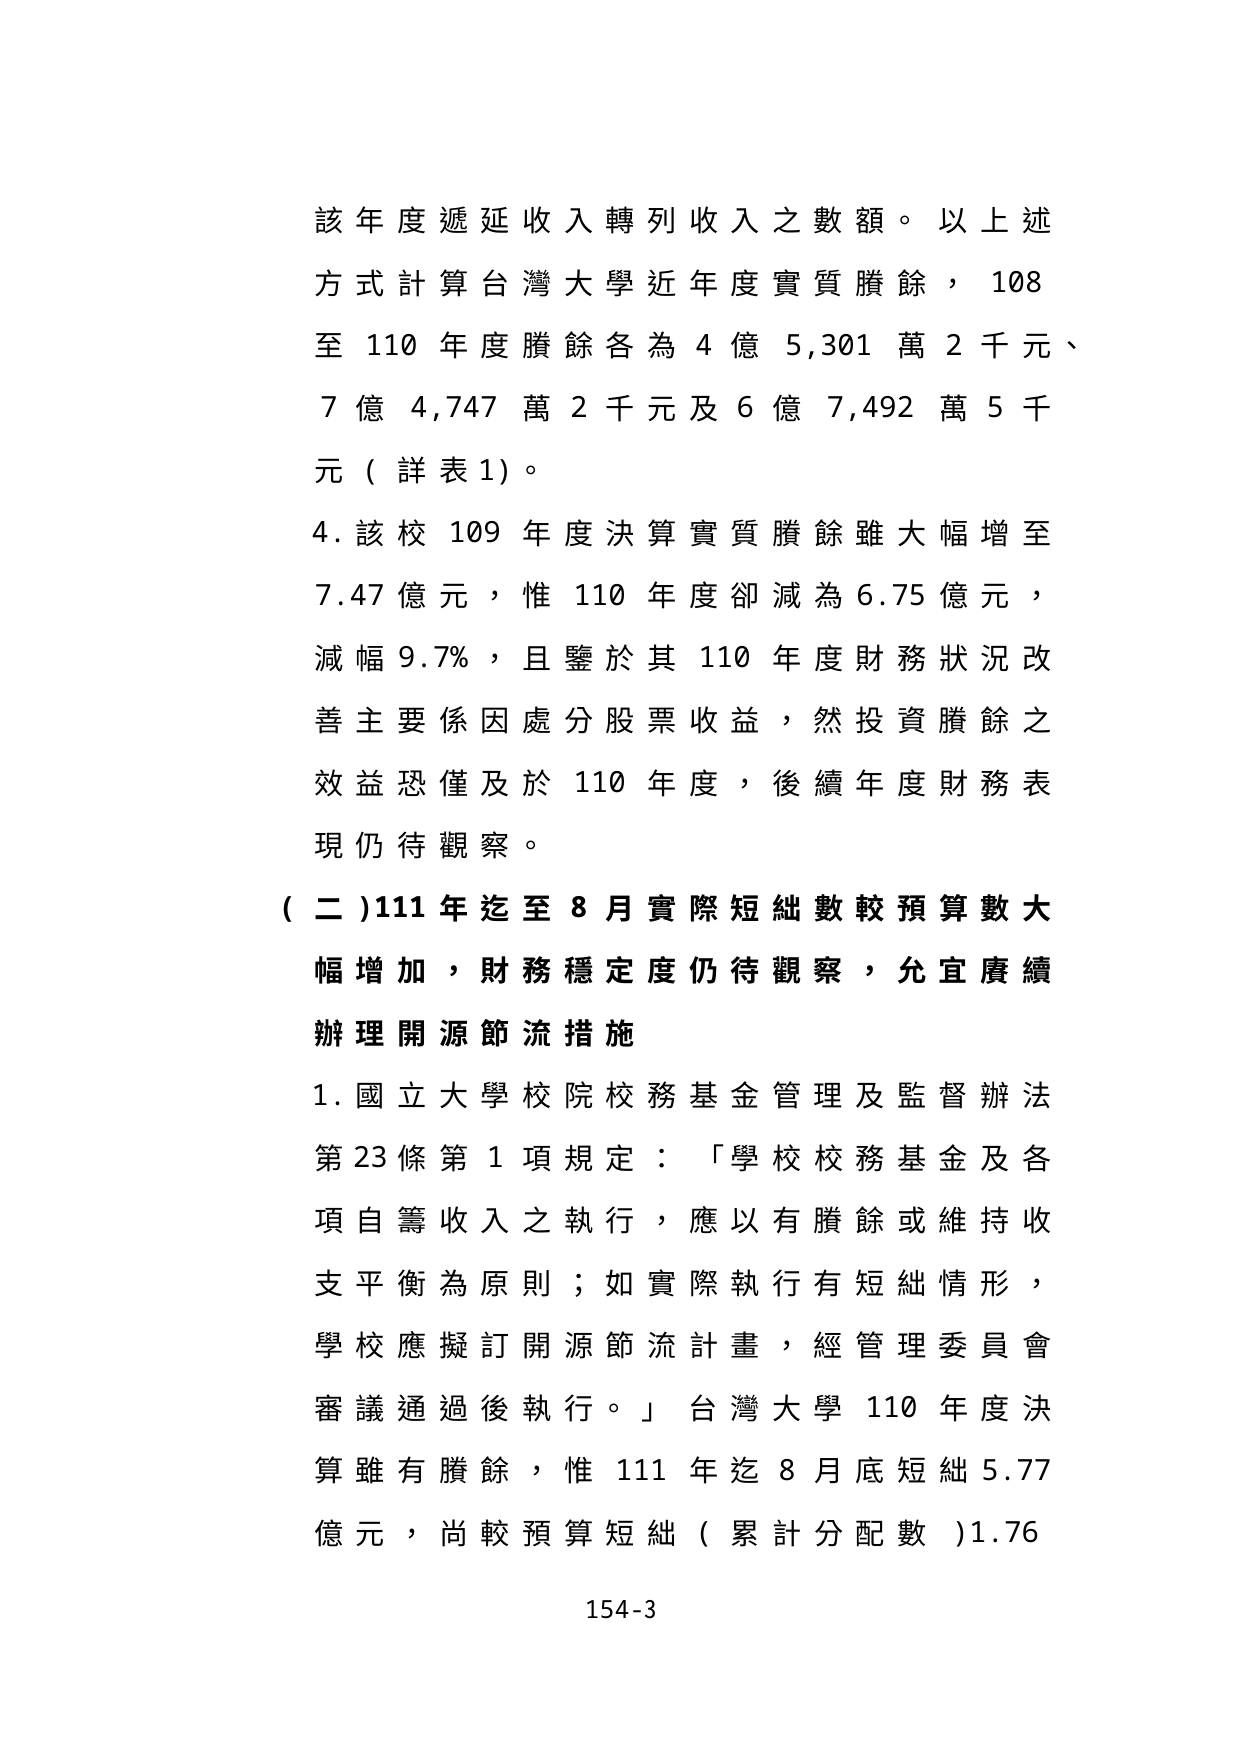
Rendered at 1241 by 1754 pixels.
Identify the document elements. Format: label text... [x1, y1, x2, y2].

text 1.國立大學校院校務基金管理及監督辦法第23條第1項規定：「學校校務基金及各項自籌收入之執行，應以有賸餘或維持收支平衡為原則；如實際執行有短絀情形，學校應擬訂開源節流計畫，經管理委員會審議通過後執行。」台灣大學110年度決算雖有賸餘，惟111年迄8月底短絀5.77億元，尚較預算短絀(累計分配數)1.76 [271, 1052, 1058, 1552]
text 4.該校109年度決算實質賸餘雖大幅增至7.47億元，惟110年度卻減為6.75億元，減幅9.7%，且鑒於其110年度財務狀況改善主要係因處分股票收益，然投資賸餘之效益恐僅及於110年度，後續年度財務表現仍待觀察。 [271, 490, 1058, 865]
text 3.為真實反映大學校務基金營運及財務運作績效，教育部訂有「不發生短絀方案」，該方案不計入餘絀計算項目包括代管資產之折舊費用，政府補助款及民間指定用於資本支出所增置資產之折舊費用，與其他財源增置資產之折舊費用乘以最近5年國庫撥款增置之比率，另決算餘絀尚需減除該年度遞延收入轉列收入之數額。以上述方式計算台灣大學近年度實質賸餘，108至110年度賸餘各為4億5,301萬2千元、7億4,747萬2千元及6億7,492萬5千元(詳表1)。 [271, 177, 1058, 490]
text (二)111年迄至8月實際短絀數較預算數大幅增加，財務穩定度仍待觀察，允宜賡續辦理開源節流措施 [242, 865, 1058, 1052]
